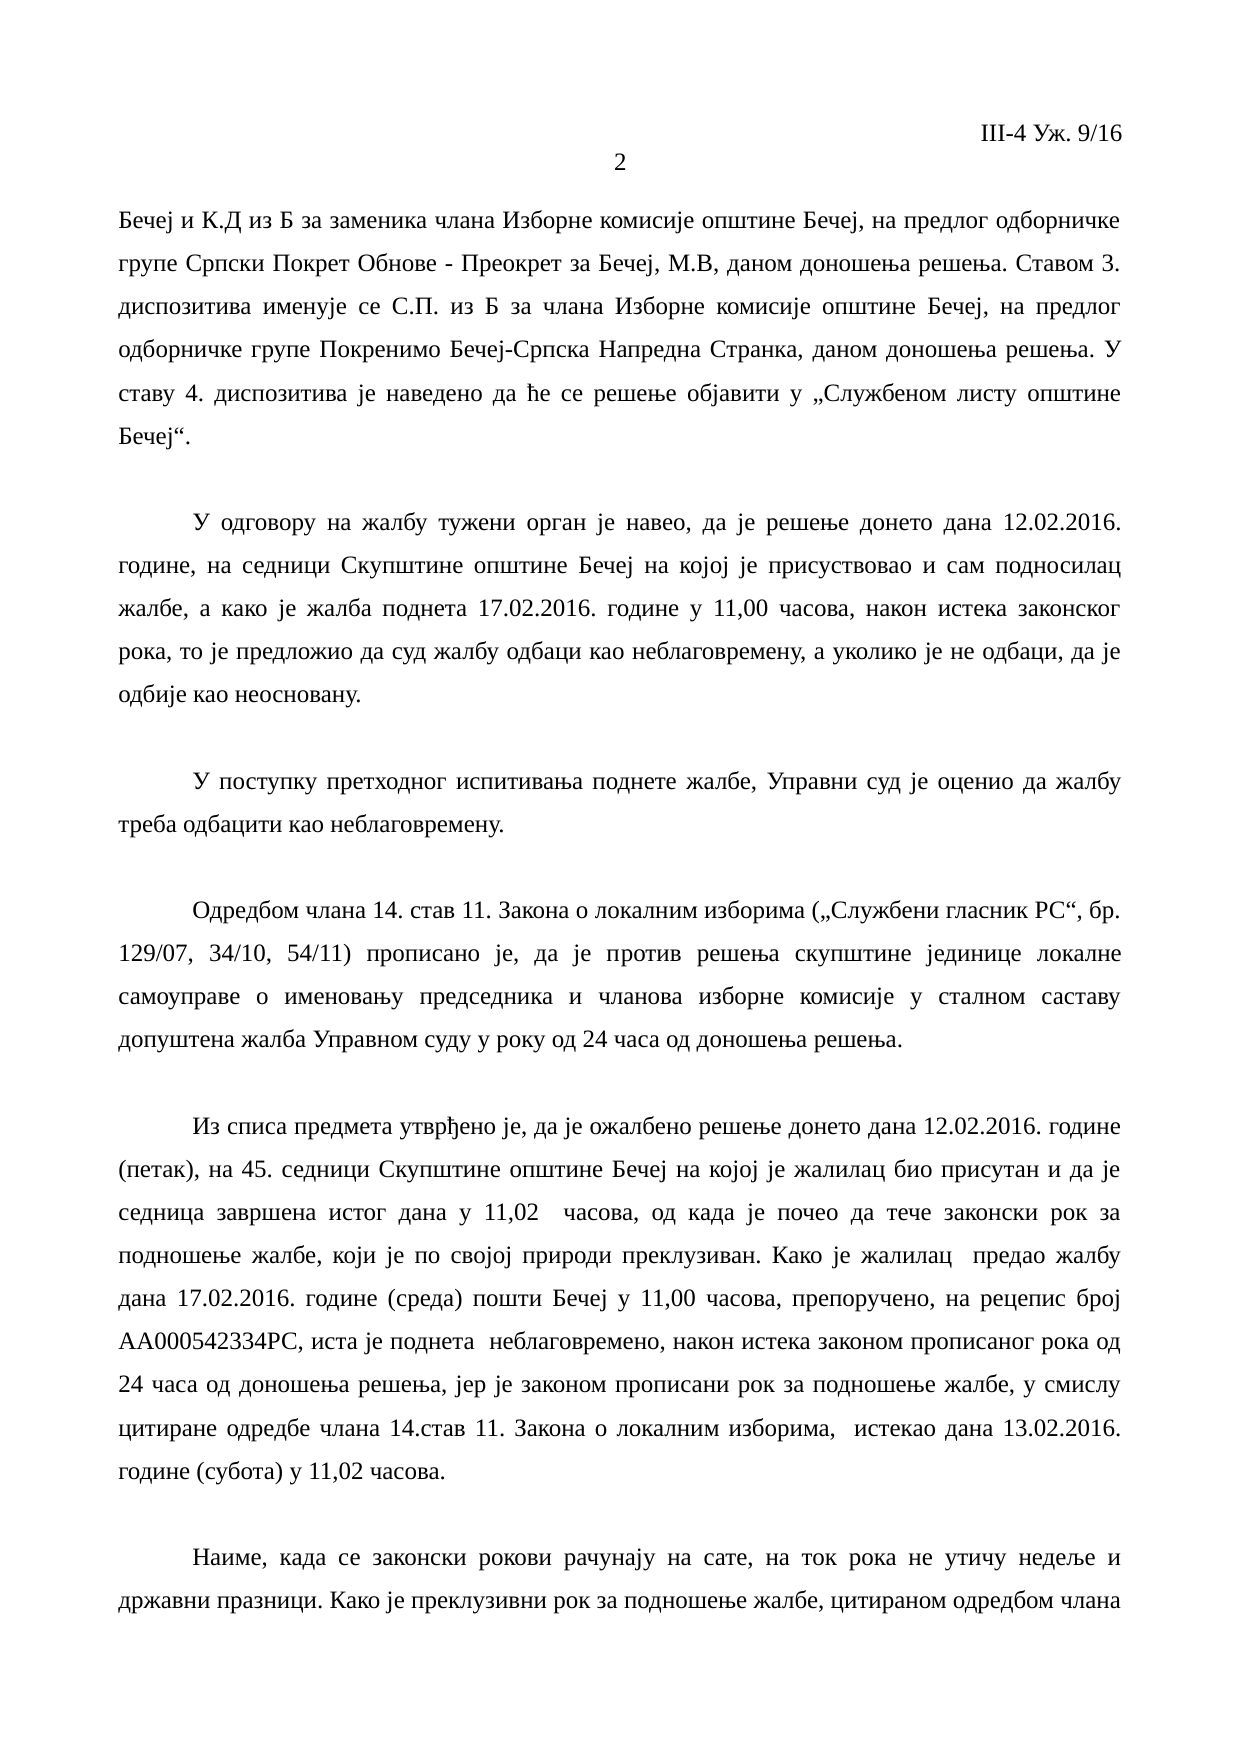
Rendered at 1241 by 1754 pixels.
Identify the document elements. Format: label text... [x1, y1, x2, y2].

text Из списа предмета утврђено је, да је ожалбено решење донето дана 12.02.2016. године (петак), на 45. седници Скупштине општине Бечеј на којој је жалилац био присутан и да је седница завршена истог дана у 11,02 часова, од када је почео да тече законски рок за подношење жалбе, који је по својој природи преклузиван. Како је жалилац предао жалбу дана 17.02.2016. године (среда) пошти Бечеј у 11,00 часова, препоручено, на рецепис број АА000542334РС, иста је поднета неблаговремено, након истека законом прописаног рока од 24 часа од доношења решења, јер је законом прописани рок за подношење жалбе, у смислу цитиране одредбе члана 14.став 11. Закона о локалним изборима, истекао дана 13.02.2016. године (субота) у 11,02 часова. [118, 1111, 1122, 1484]
text У одговору на жалбу тужени орган је навео, да је решење донето дана 12.02.2016. године, на седници Скупштине општине Бечеј на којој је присуствовао и сам подносилац жалбе, а како је жалба поднета 17.02.2016. године у 11,00 часова, након истека законског рока, то је предложио да суд жалбу одбаци као неблаговремену, а уколико је не одбаци, да је одбије као неосновану. [118, 507, 1122, 708]
text У поступку претходног испитивања поднете жалбе, Управни суд је оценио да жалбу треба одбацити као неблаговремену. [118, 766, 1122, 838]
text Одредбом члана 14. став 11. Закона о локалним изборима („Службени гласник РС“, бр. 129/07, 34/10, 54/11) прописано је, да је против решења скупштине јединице локалне самоуправе о именовању председника и чланова изборне комисије у сталном саставу допуштена жалба Управном суду у року од 24 часа од доношења решења. [118, 895, 1122, 1053]
text Бечеј и К.Д из Б за заменика члана Изборне комисије општине Бечеј, на предлог одборничке групе Српски Покрет Обнове - Преокрет за Бечеј, М.В, даном доношења решења. Ставом 3. диспозитива именује се С.П. из Б за члана Изборне комисије општине Бечеј, на предлог одборничке групе Покренимо Бечеј-Српска Напредна Странка, даном доношења решења. У ставу 4. диспозитива је наведено да ће се решење објавити у „Службеном листу општине Бечеј“. [118, 205, 1122, 449]
text Наиме, када се законски рокови рачунају на сате, на ток рока не утичу недеље и државни празници. Како је преклузивни рок за подношење жалбе, цитираном одредбом члана [118, 1542, 1122, 1614]
